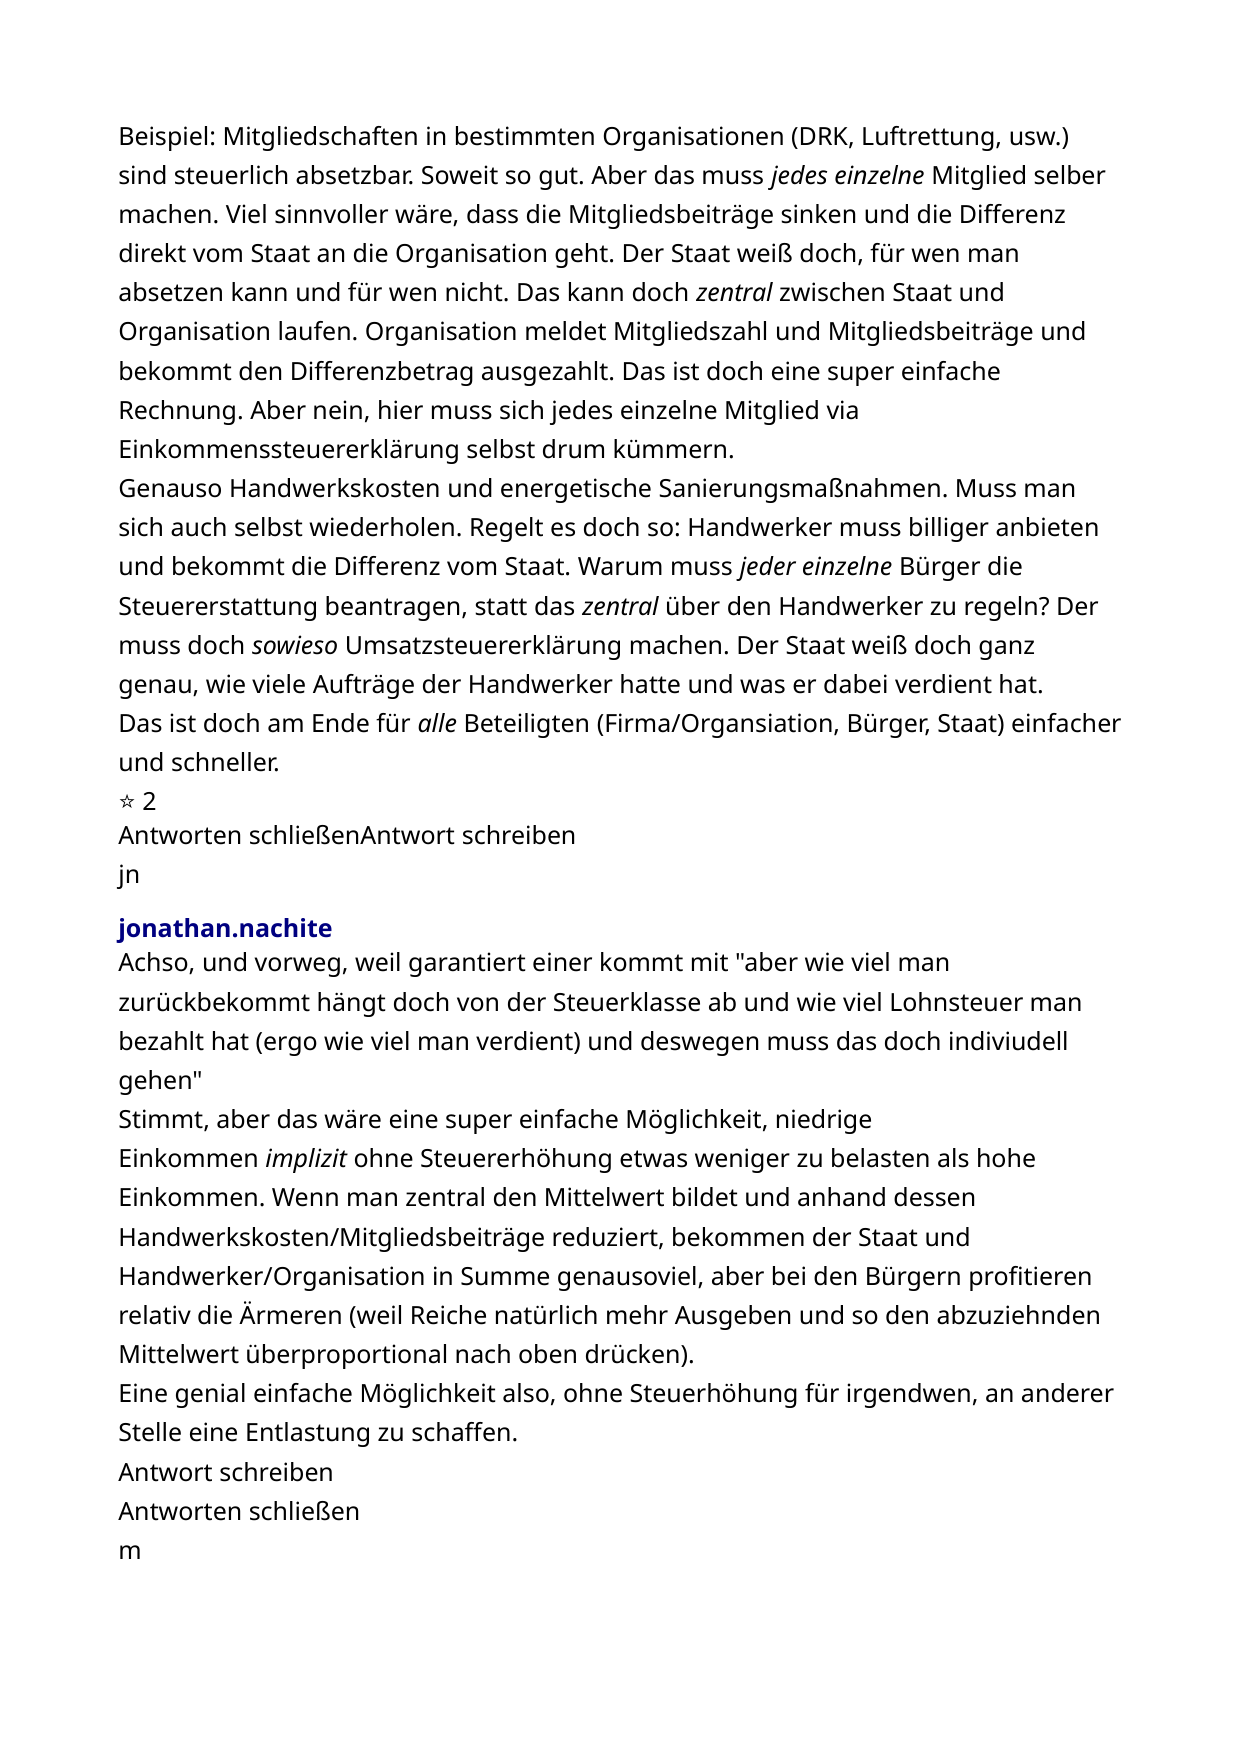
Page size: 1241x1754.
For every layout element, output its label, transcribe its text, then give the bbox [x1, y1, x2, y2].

text ⭐️ 2 [118, 784, 1122, 818]
text Das ist doch am Ende für alle Beteiligten (Firma/Organsiation, Bürger, Staat) einfacher und schneller. [118, 706, 1122, 779]
subtitle jonathan.nachite [118, 911, 1122, 945]
text Genauso Handwerkskosten und energetische Sanierungsmaßnahmen. Muss man sich auch selbst wiederholen. Regelt es doch so: Handwerker muss billiger anbieten und bekommt die Differenz vom Staat. Warum muss jeder einzelne Bürger die Steuererstattung beantragen, statt das zentral über den Handwerker zu regeln? Der muss doch sowieso Umsatzsteuererklärung machen. Der Staat weiß doch ganz genau, wie viele Aufträge der Handwerker hatte und was er dabei verdient hat. [118, 471, 1122, 701]
text m [118, 1532, 1122, 1567]
text Antworten schließen [118, 1493, 1122, 1527]
text Eine genial einfache Möglichkeit also, ohne Steuerhöhung für irgendwen, an anderer Stelle eine Entlastung zu schaffen. [118, 1376, 1122, 1449]
text Antworten schließenAntwort schreiben [118, 818, 1122, 852]
text Achso, und vorweg, weil garantiert einer kommt mit "aber wie viel man zurückbekommt hängt doch von der Steuerklasse ab und wie viel Lohnsteuer man bezahlt hat (ergo wie viel man verdient) und deswegen muss das doch indiviudell gehen" [118, 945, 1122, 1097]
text jn [118, 857, 1122, 891]
text Antwort schreiben [118, 1454, 1122, 1488]
text Beispiel: Mitgliedschaften in bestimmten Organisationen (DRK, Luftrettung, usw.) sind steuerlich absetzbar. Soweit so gut. Aber das muss jedes einzelne Mitglied selber machen. Viel sinnvoller wäre, dass die Mitgliedsbeiträge sinken und die Differenz direkt vom Staat an die Organisation geht. Der Staat weiß doch, für wen man absetzen kann und für wen nicht. Das kann doch zentral zwischen Staat und Organisation laufen. Organisation meldet Mitgliedszahl und Mitgliedsbeiträge und bekommt den Differenzbetrag ausgezahlt. Das ist doch eine super einfache Rechnung. Aber nein, hier muss sich jedes einzelne Mitglied via Einkommenssteuererklärung selbst drum kümmern. [118, 118, 1122, 466]
text Stimmt, aber das wäre eine super einfache Möglichkeit, niedrige Einkommen implizit ohne Steuererhöhung etwas weniger zu belasten als hohe Einkommen. Wenn man zentral den Mittelwert bildet und anhand dessen Handwerkskosten/Mitgliedsbeiträge reduziert, bekommen der Staat und Handwerker/Organisation in Summe genausoviel, aber bei den Bürgern profitieren relativ die Ärmeren (weil Reiche natürlich mehr Ausgeben und so den abzuziehnden Mittelwert überproportional nach oben drücken). [118, 1102, 1122, 1371]
